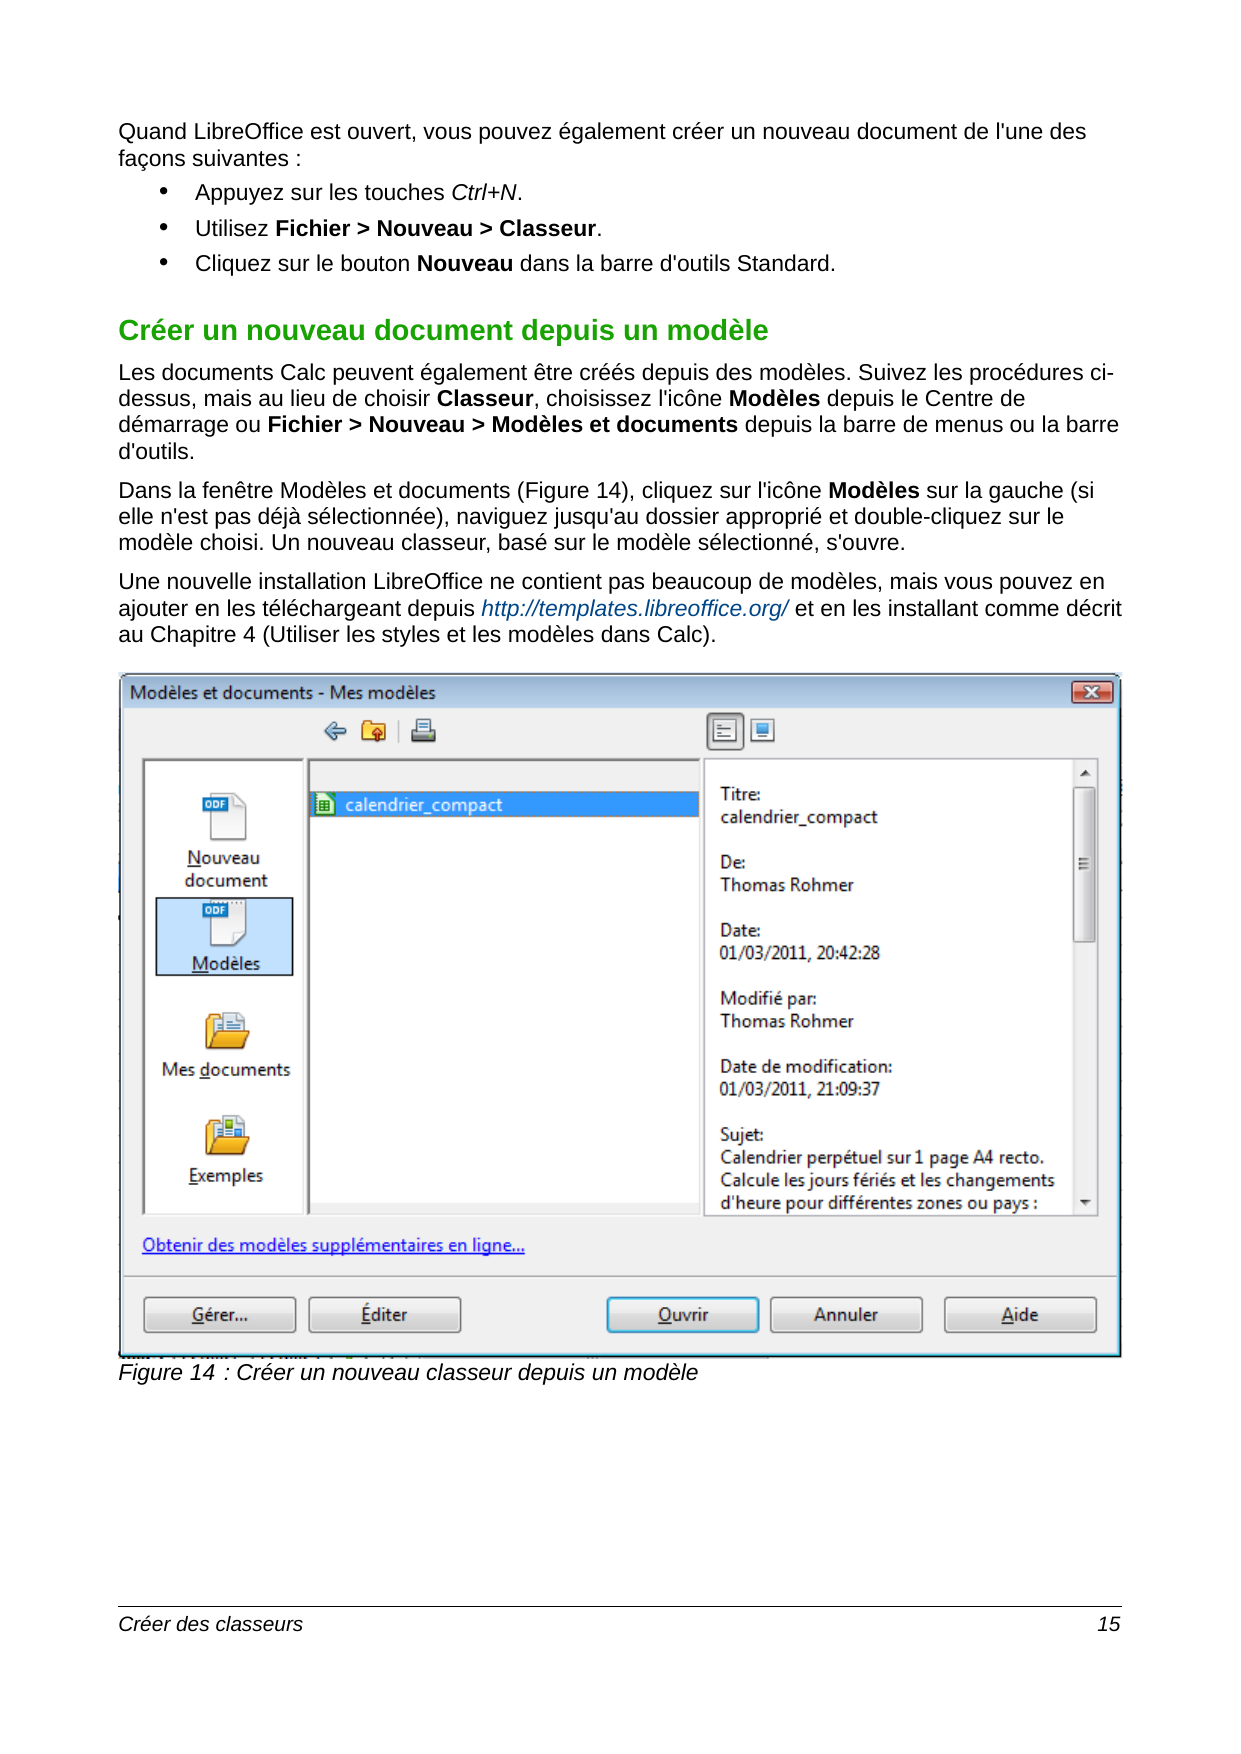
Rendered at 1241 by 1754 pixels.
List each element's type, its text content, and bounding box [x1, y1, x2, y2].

picture [118, 672, 1123, 1359]
text Une nouvelle installation LibreOffice ne contient pas beaucoup de modèles, mais vous pouvez en ajouter en les téléchargeant depuis http://templates.libreoffice.org/ et en les installant comme décrit au Chapitre 4 (Utiliser les styles et les modèles dans Calc). [118, 568, 1122, 647]
list Quand LibreOffice est ouvert, vous pouvez également créer un nouveau document de l'une des façons suivantes : [118, 118, 1122, 171]
text Figure 14 : Créer un nouveau classeur depuis un modèle [118, 1359, 1122, 1385]
text Les documents Calc peuvent également être créés depuis des modèles. Suivez les procédures ci-dessus, mais au lieu de choisir Classeur, choisissez l'icône Modèles depuis le Centre de démarrage ou Fichier > Nouveau > Modèles et documents depuis la barre de menus ou la barre d'outils. [118, 359, 1122, 464]
subtitle Créer un nouveau document depuis un modèle [118, 313, 1122, 346]
list Appuyez sur les touches Ctrl+N. [156, 177, 1122, 206]
list Cliquez sur le bouton Nouveau dans la barre d'outils Standard. [156, 248, 1122, 277]
text Dans la fenêtre Modèles et documents (Figure 14), cliquez sur l'icône Modèles sur la gauche (si elle n'est pas déjà sélectionnée), naviguez jusqu'au dossier approprié et double-cliquez sur le modèle choisi. Un nouveau classeur, basé sur le modèle sélectionné, s'ouvre. [118, 477, 1122, 556]
list Utilisez Fichier > Nouveau > Classeur. [156, 213, 1122, 242]
